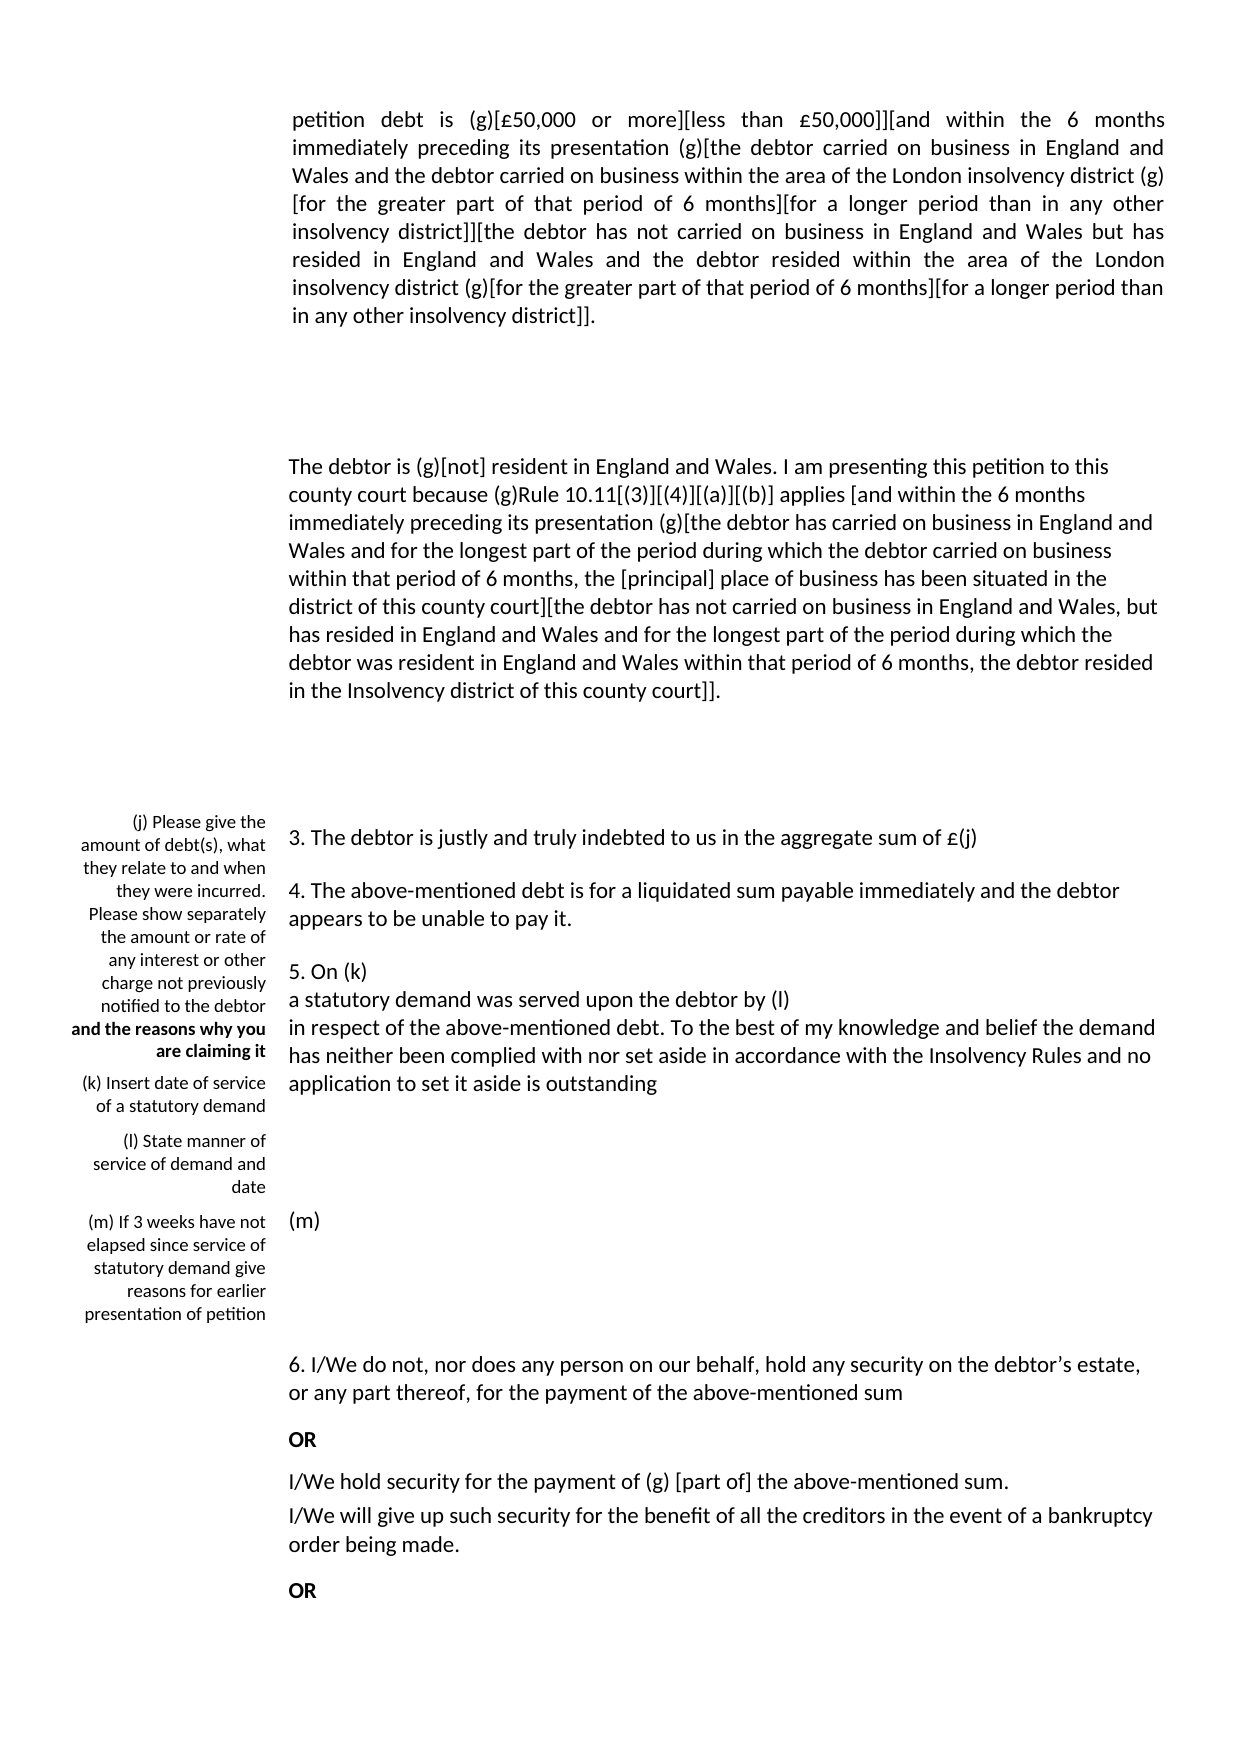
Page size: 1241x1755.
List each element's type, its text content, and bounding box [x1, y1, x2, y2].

table_cell [59, 1325, 277, 1461]
table_header 3. The debtor is justly and truly indebted to us in the aggregate sum of £(j) 4. The above-mentioned debt is for a liquidated sum payable immediately and the debtor appears to be unable to pay it. 5. On (k) a statutory demand was served upon the debtor by (l) in respect of the above-mentioned debt. To the best of my knowledge and belief the demand has neither been complied with nor set aside in accordance with the Insolvency Rules and no application to set it aside is outstanding [277, 798, 1178, 1198]
table_cell 6. I/We do not, nor does any person on our behalf, hold any security on the debtor’s estate, or any part thereof, for the payment of the above-mentioned sum OR [277, 1325, 1178, 1461]
table_cell (m) [277, 1198, 1178, 1325]
table_header (j) Please give the amount of debt(s), what they relate to and when they were incurred. Please show separately the amount or rate of any interest or other charge not previously notified to the debtor and the reasons why you are claiming it (k) Insert date of service of a statutory demand (l) State manner of service of demand and date [59, 798, 277, 1198]
table_cell [59, 89, 277, 757]
table_cell I/We hold security for the payment of (g) [part of] the above-mentioned sum. I/We will give up such security for the benefit of all the creditors in the event of a bankruptcy order being made. OR [277, 1461, 1178, 1613]
table_cell (m) If 3 weeks have not elapsed since service of statutory demand give reasons for earlier presentation of petition [59, 1198, 277, 1325]
table_cell 2. The debtor is (g)[not] resident in England and Wales. I am presenting this petition to the (g)[High Court][Central London County Court] because (g)[the proceedings are allocated to the London insolvency district as][(g)Rule 10.11[(1)[(a)][(b)]][(2)][(5)][(6)] applies][and the petition debt is (g)[£50,000 or more][less than £50,000]][and within the 6 months immediately preceding its presentation (g)[the debtor carried on business in England and Wales and the debtor carried on business within the area of the London insolvency district (g)[for the greater part of that period of 6 months][for a longer period than in any other insolvency district]][the debtor has not carried on business in England and Wales but has resided in England and Wales and the debtor resided within the area of the London insolvency district (g)[for the greater part of that period of 6 months][for a longer period than in any other insolvency district]]. OR The debtor is (g)[not] resident in England and Wales. I am presenting this petition to this county court because (g)Rule 10.11[(3)][(4)][(a)][(b)] applies [and within the 6 months immediately preceding its presentation (g)[the debtor has carried on business in England and Wales and for the longest part of the period during which the debtor carried on business within that period of 6 months, the [principal] place of business has been situated in the district of this county court][the debtor has not carried on business in England and Wales, but has resided in England and Wales and for the longest part of the period during which the debtor was resident in England and Wales within that period of 6 months, the debtor resided in the Insolvency district of this county court]]. [277, 89, 1178, 757]
table_cell [59, 1461, 277, 1613]
